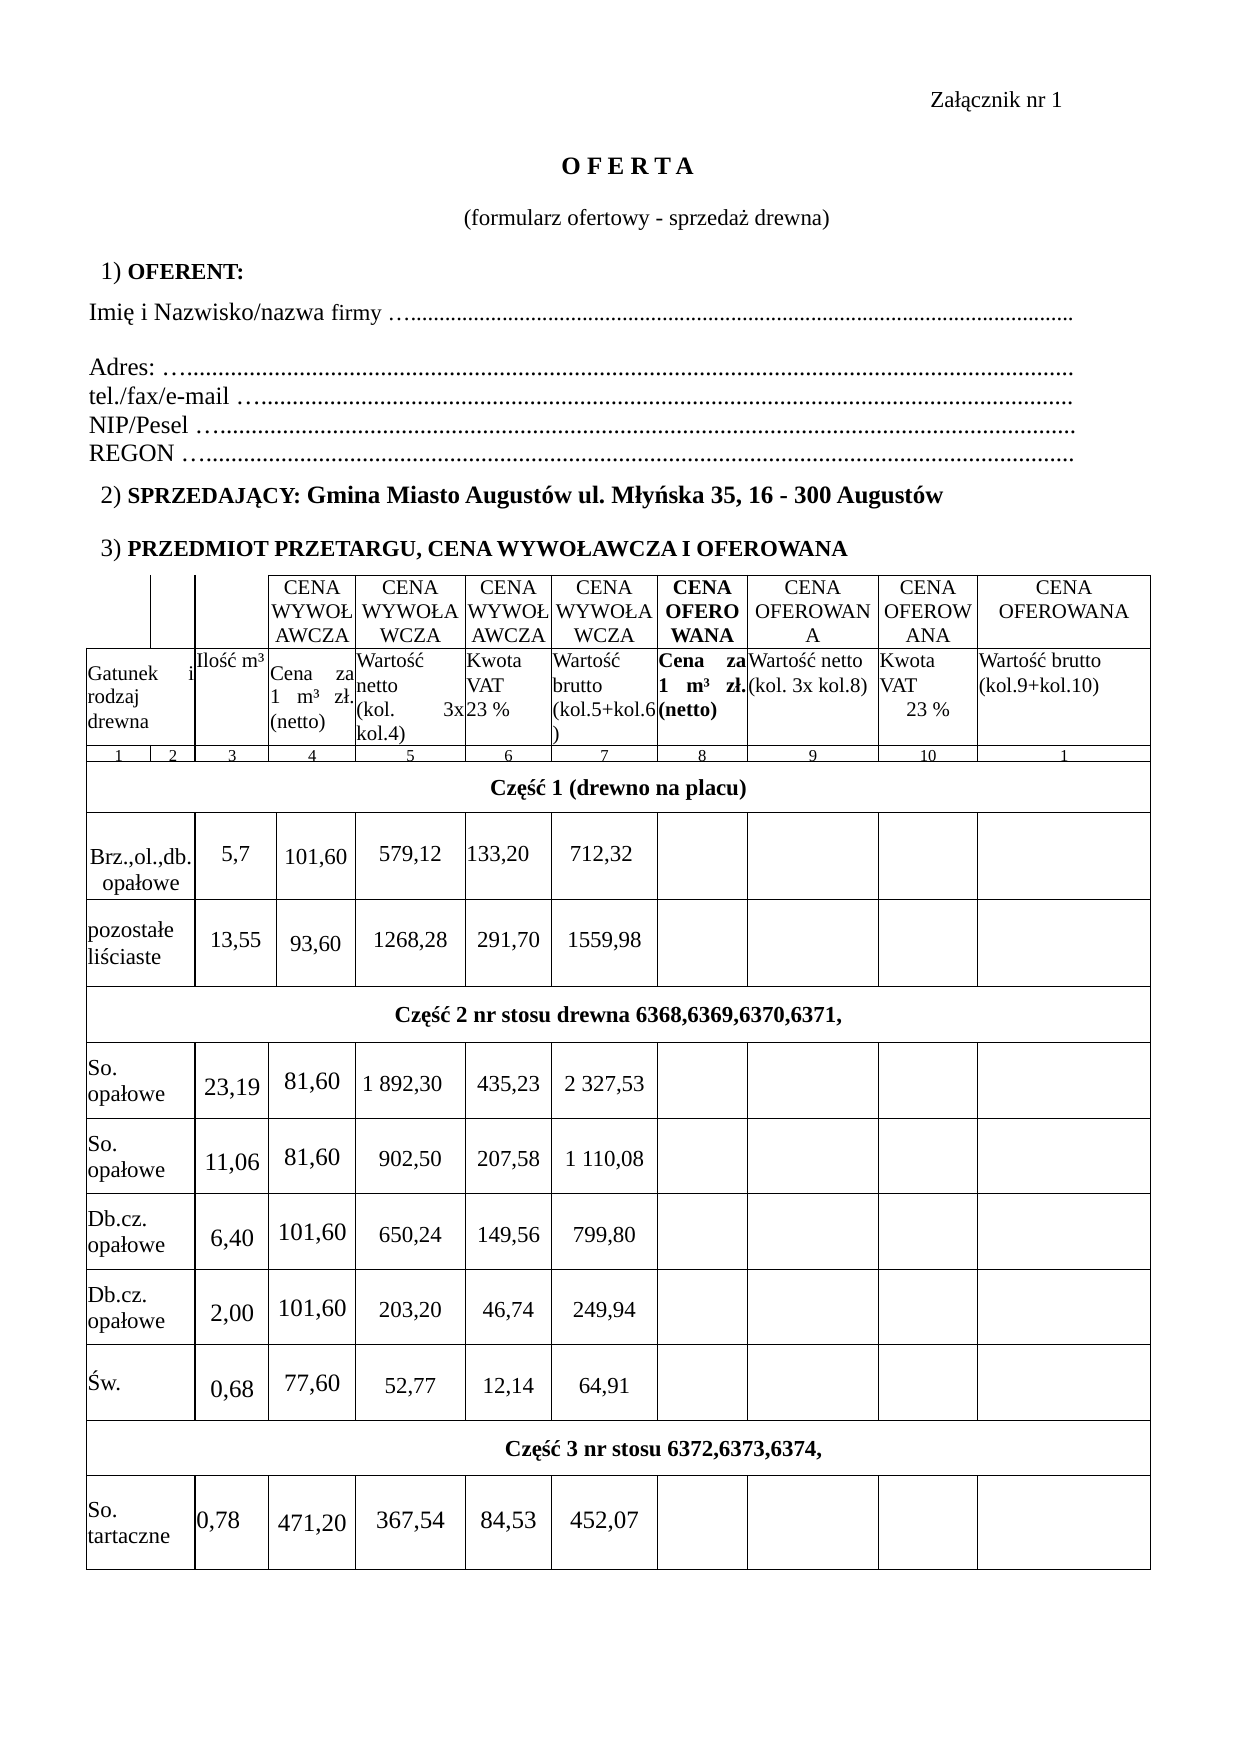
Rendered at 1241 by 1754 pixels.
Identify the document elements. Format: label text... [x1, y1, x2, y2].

table_cell [879, 1476, 977, 1569]
text Adres: ….............................................................................................................................................. [88, 352, 1152, 381]
table_header CENA WYWOŁAWCZA [552, 576, 657, 647]
table_cell [978, 1270, 1150, 1344]
table_cell [978, 1476, 1150, 1569]
table_cell 650,24 [356, 1194, 465, 1269]
table_cell 367,54 [356, 1476, 465, 1569]
table_cell 5,7 [196, 813, 276, 899]
table_cell [658, 1476, 747, 1569]
table_cell [658, 900, 747, 986]
table_cell 799,80 [552, 1194, 657, 1269]
table_cell 4 [269, 746, 355, 761]
table_cell [658, 813, 747, 899]
table_header CENA OFEROWANA [658, 576, 747, 647]
table_cell 579,12 [356, 813, 465, 899]
table_cell [879, 1043, 977, 1118]
table_cell [978, 1194, 1150, 1269]
table_cell 10 [879, 746, 977, 761]
text NIP/Pesel …......................................................................................................................................... [88, 410, 1152, 438]
table_cell Cena za 1 m³ zł. (netto) [658, 649, 747, 745]
table_cell 93,60 [277, 900, 355, 986]
table_cell 902,50 [356, 1119, 465, 1193]
table_cell [879, 1194, 977, 1269]
table_cell Wartość netto (kol. 3x kol.8) [748, 649, 878, 745]
text O F E R T A [118, 151, 1152, 179]
table_cell 2 327,53 [552, 1043, 657, 1118]
table_cell 8 [658, 746, 747, 761]
table_cell 13,55 [196, 900, 276, 986]
table_header CENA OFEROWANA [748, 576, 878, 647]
table_cell 84,53 [466, 1476, 551, 1569]
table_cell 12,14 [466, 1345, 551, 1420]
table_cell 81,60 [269, 1043, 355, 1118]
table_cell 7 [552, 746, 657, 761]
table_header CENA OFEROWANA [879, 576, 977, 647]
table_cell 6,40 [196, 1194, 268, 1269]
table_header CENA WYWOŁAWCZA [466, 576, 551, 647]
table_cell [658, 1270, 747, 1344]
table_cell Ilość m³ [196, 649, 268, 745]
table_cell [978, 1345, 1150, 1420]
table_cell [978, 1119, 1150, 1193]
table_cell So. opałowe [87, 1119, 194, 1193]
table_cell 471,20 [269, 1476, 355, 1569]
table_cell 249,94 [552, 1270, 657, 1344]
table_cell Kwota VAT 23 % [466, 649, 551, 745]
table_cell [748, 900, 878, 986]
table_cell Część 2 nr stosu drewna 6368,6369,6370,6371, [87, 987, 1150, 1042]
table_cell Db.cz. opałowe [87, 1270, 194, 1344]
table_cell 81,60 [269, 1119, 355, 1193]
table_cell [748, 1476, 878, 1569]
table_cell [879, 1345, 977, 1420]
table_header [86, 575, 150, 647]
table_cell [658, 1043, 747, 1118]
table_cell Wartość brutto (kol.5+kol.6) [552, 649, 657, 745]
table_cell Wartość netto (kol. 3x kol.4) [356, 649, 465, 745]
table_cell 9 [748, 746, 878, 761]
table_cell [978, 1043, 1150, 1118]
table_cell Część 3 nr stosu 6372,6373,6374, [87, 1421, 1150, 1475]
table_cell [879, 813, 977, 899]
table_cell 1 [978, 746, 1150, 761]
table_cell 46,74 [466, 1270, 551, 1344]
table_cell 101,60 [269, 1194, 355, 1269]
table_header CENA OFEROWANA [978, 576, 1150, 647]
table_cell 1 110,08 [552, 1119, 657, 1193]
table_cell So. tartaczne [87, 1476, 194, 1569]
text 2) SPRZEDAJĄCY: Gmina Miasto Augustów ul. Młyńska 35, 16 - 300 Augustów [100, 480, 1152, 508]
table_cell [658, 1119, 747, 1193]
text 1) OFERENT: [100, 256, 1152, 284]
table_cell 77,60 [269, 1345, 355, 1420]
table_cell 1 892,30 [356, 1043, 465, 1118]
table_cell [658, 1194, 747, 1269]
table_cell Św. [87, 1345, 194, 1420]
table_cell 452,07 [552, 1476, 657, 1569]
table_cell 23,19 [196, 1043, 268, 1118]
table_cell Db.cz. opałowe [87, 1194, 194, 1269]
table_cell 11,06 [196, 1119, 268, 1193]
table_header [151, 575, 194, 647]
table_cell 1559,98 [552, 900, 657, 986]
table_cell 6 [466, 746, 551, 761]
table_cell 435,23 [466, 1043, 551, 1118]
table_cell [879, 1119, 977, 1193]
text 3) PRZEDMIOT PRZETARGU, CENA WYWOŁAWCZA I OFEROWANA [100, 533, 1152, 562]
text REGON …........................................................................................................................................... [88, 438, 1152, 467]
table_cell [658, 1345, 747, 1420]
table_cell 0,78 [196, 1476, 268, 1569]
table_cell [978, 813, 1150, 899]
table_cell [748, 1119, 878, 1193]
table_cell 133,20 [466, 813, 551, 899]
table_cell Kwota VAT 23 % [879, 649, 977, 745]
table_cell [879, 900, 977, 986]
table_header [196, 575, 268, 647]
table_cell [748, 1345, 878, 1420]
table_cell [879, 1270, 977, 1344]
table_cell Cena za 1 m³ zł. (netto) [269, 649, 355, 745]
table_cell 2 [151, 746, 194, 761]
table_cell Wartość brutto (kol.9+kol.10) [978, 649, 1150, 745]
table_cell 2,00 [196, 1270, 268, 1344]
table_cell Gatunek i rodzaj drewna [87, 649, 194, 745]
text tel./fax/e-mail ….................................................................................................................................. [88, 381, 1152, 410]
table_cell 3 [196, 746, 268, 761]
table_cell [748, 1043, 878, 1118]
table_cell 712,32 [552, 813, 657, 899]
table_cell 291,70 [466, 900, 551, 986]
table_cell 203,20 [356, 1270, 465, 1344]
table_cell So. opałowe [87, 1043, 194, 1118]
table_cell [748, 1194, 878, 1269]
table_cell [978, 900, 1150, 986]
table_header CENA WYWOŁAWCZA [356, 576, 465, 647]
table_cell 207,58 [466, 1119, 551, 1193]
table_cell [748, 813, 878, 899]
table_cell Część 1 (drewno na placu) [87, 762, 1150, 812]
table_cell [748, 1270, 878, 1344]
table_cell 149,56 [466, 1194, 551, 1269]
text (formularz ofertowy - sprzedaż drewna) [118, 204, 1152, 231]
table_cell pozostałe liściaste [87, 900, 194, 986]
text Imię i Nazwisko/nazwa firmy ….................................................................................................................... [88, 297, 1152, 326]
table_header CENA WYWOŁAWCZA [269, 576, 355, 647]
table_cell Brz.,ol.,db. opałowe [87, 813, 194, 899]
table_cell 5 [356, 746, 465, 761]
table_cell 101,60 [269, 1270, 355, 1344]
text Załącznik nr 1 [561, 86, 1152, 113]
table_cell 0,68 [196, 1345, 268, 1420]
table_cell 101,60 [277, 813, 355, 899]
table_cell 52,77 [356, 1345, 465, 1420]
table_cell 64,91 [552, 1345, 657, 1420]
table_cell 1268,28 [356, 900, 465, 986]
table_cell 1 [87, 746, 150, 761]
